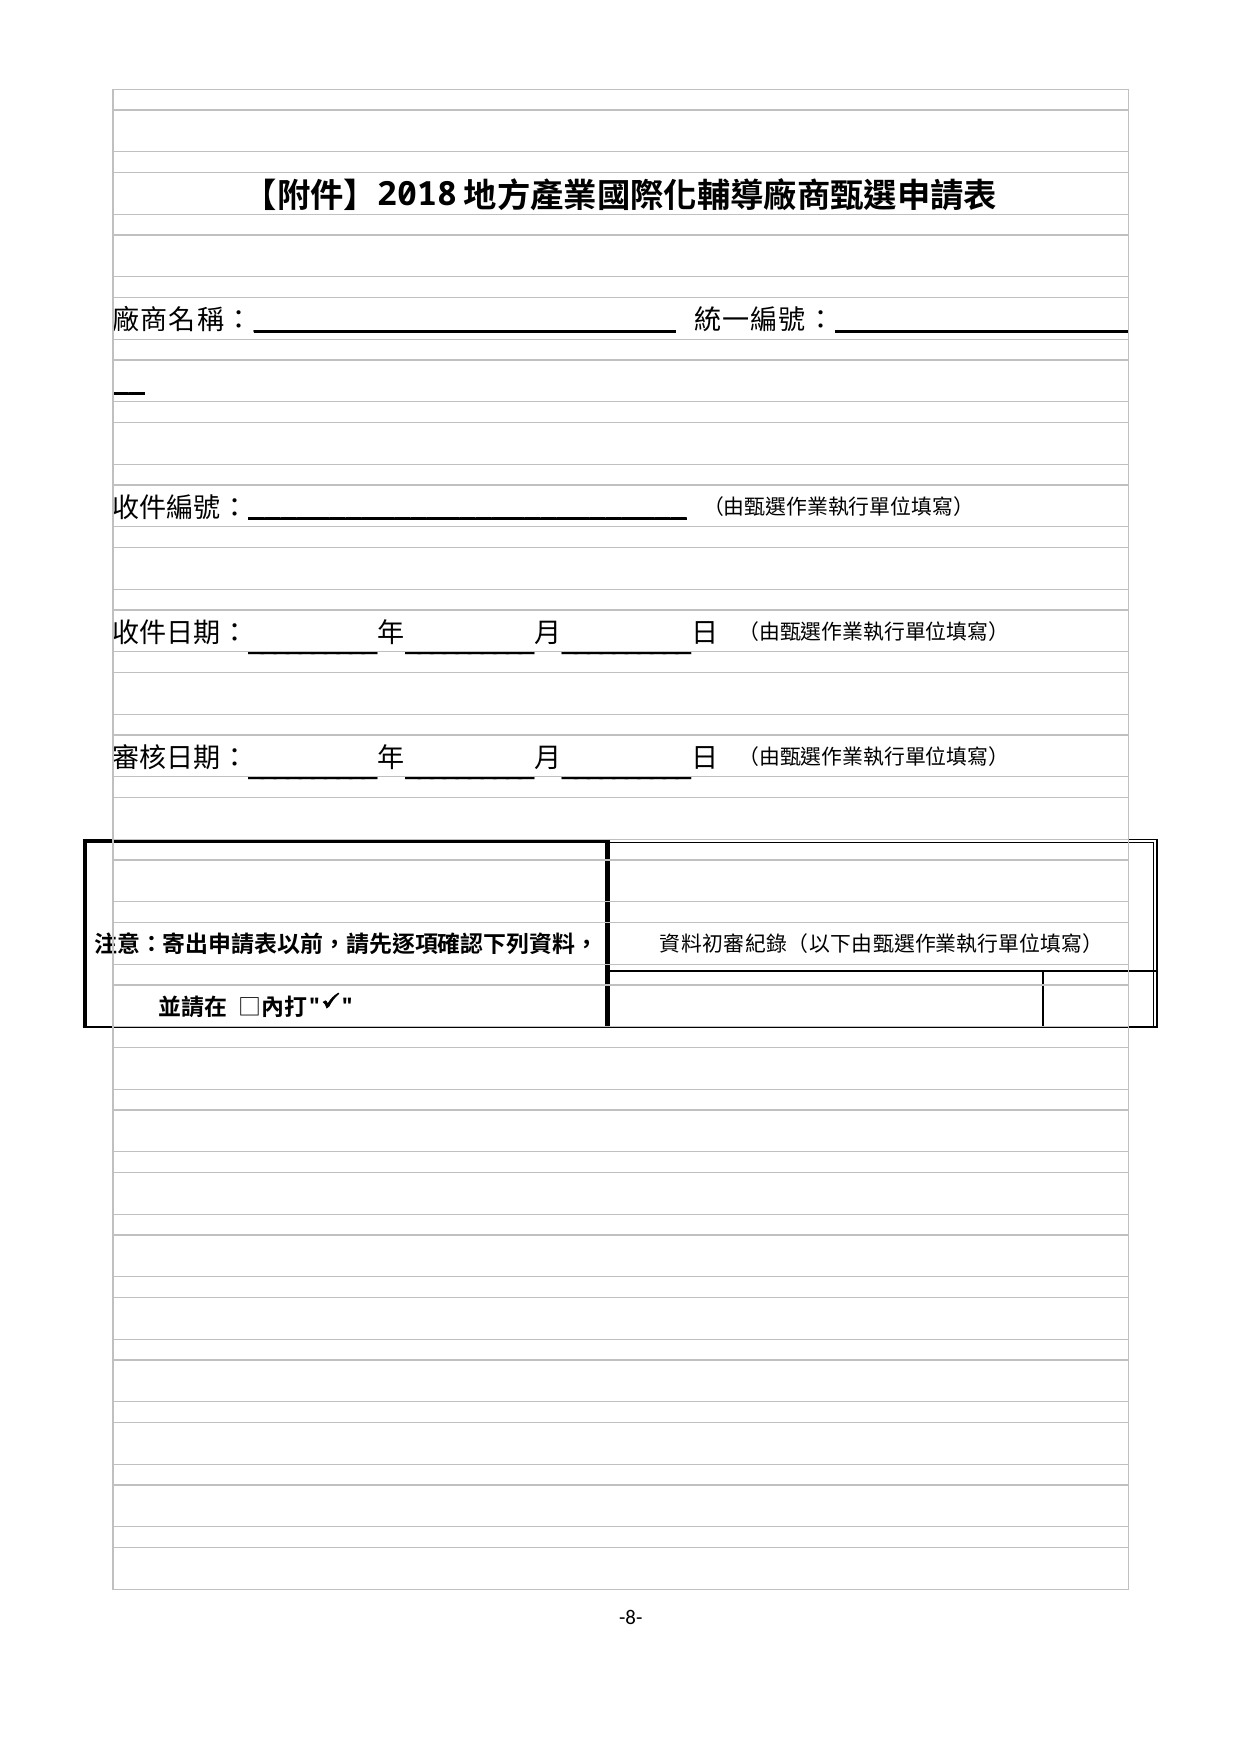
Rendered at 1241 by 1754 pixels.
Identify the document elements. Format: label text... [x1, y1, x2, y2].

table_cell 書面資料檢核 □ 齊全 □ 廠商甄選申請表 □ 政府相關單位發給之登記證明 □ 最近三年內無退票紀錄之證明文件 □ 食品安全相關檢驗證明文件 □ 各項應備文件及參考資料之電子檔案 [610, 986, 1042, 1026]
table_header 注意：寄出申請表以前，請先逐項確認下列資料，並請在 □內打"" [114, 923, 605, 964]
text [114, 590, 1128, 609]
text [114, 340, 1128, 359]
text 審核日期：__________年__________月__________日 （由甄選作業執行單位填寫） [114, 736, 1128, 776]
text __ [114, 361, 1128, 401]
text 【附件】2018地方產業國際化輔導廠商甄選申請表 [114, 173, 1128, 214]
table_header 資料初審紀錄（以下由甄選作業執行單位填寫） [610, 923, 1128, 964]
table_header 注意：寄出申請表以前，請先逐項確認下列資料，並請在 □內打"" [87, 843, 112, 1026]
table_header 注意：寄出申請表以前，請先逐項確認下列資料，並請在 □內打"" [114, 965, 605, 984]
text 收件編號：___________________________ （由甄選作業執行單位填寫） [114, 486, 1128, 526]
table_header [610, 843, 1128, 859]
table_cell 書面資料檢核 □ 齊全 □ 廠商甄選申請表 □ 政府相關單位發給之登記證明 □ 最近三年內無退票紀錄之證明文件 □ 食品安全相關檢驗證明文件 □ 各項應備文件及參考資料之電子檔案 [610, 972, 1042, 984]
text [114, 465, 1128, 484]
table_header [610, 902, 1128, 922]
text [114, 277, 1128, 297]
table_header [610, 965, 1128, 970]
text [114, 152, 1128, 172]
table_header 注意：寄出申請表以前，請先逐項確認下列資料，並請在 □內打"" [114, 843, 605, 859]
table_header [610, 861, 1128, 901]
table_cell 補正紀錄 □已補齊 □已補齊 □已補齊 □已補齊 □已補齊 [1129, 972, 1153, 1026]
table_header 注意：寄出申請表以前，請先逐項確認下列資料，並請在 □內打"" [114, 902, 605, 922]
table_header 注意：寄出申請表以前，請先逐項確認下列資料，並請在 □內打"" [114, 986, 605, 1026]
table_cell 補正紀錄 □已補齊 □已補齊 □已補齊 □已補齊 □已補齊 [1044, 972, 1128, 984]
table_header 注意：寄出申請表以前，請先逐項確認下列資料，並請在 □內打"" [114, 861, 605, 901]
text 廠商名稱：__________________________ 統一編號：__________________ [114, 298, 1128, 339]
text 收件日期：__________年__________月__________日 （由甄選作業執行單位填寫） [114, 611, 1128, 651]
table_cell 補正紀錄 □已補齊 □已補齊 □已補齊 □已補齊 □已補齊 [1044, 986, 1128, 1026]
table_header [1129, 843, 1153, 970]
text [114, 715, 1128, 734]
